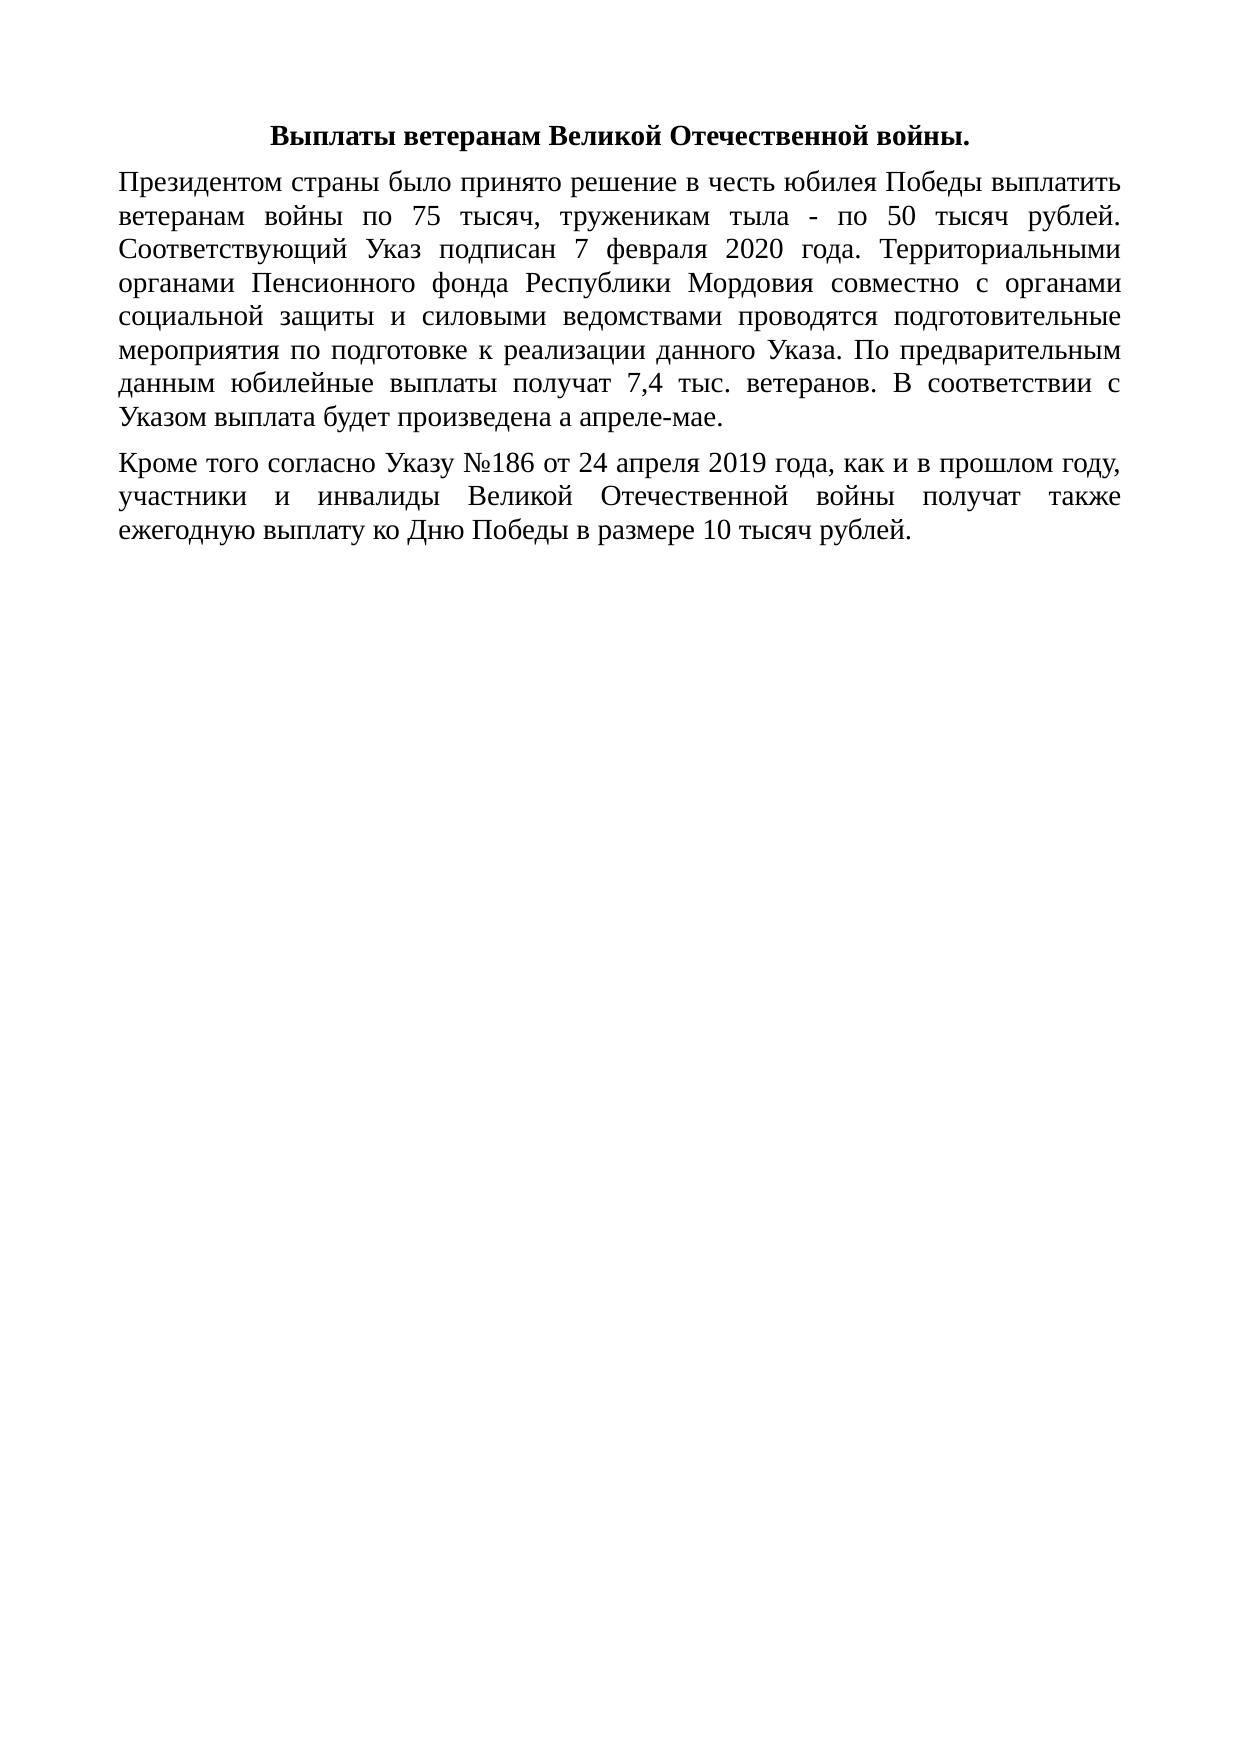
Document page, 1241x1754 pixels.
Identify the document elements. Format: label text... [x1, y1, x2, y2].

text Кроме того согласно Указу №186 от 24 апреля 2019 года, как и в прошлом году, участники и инвалиды Великой Отечественной войны получат также ежегодную выплату ко Дню Победы в размере 10 тысяч рублей. [118, 445, 1122, 546]
text Выплаты ветеранам Великой Отечественной войны. [118, 118, 1122, 152]
text Президентом страны было принято решение в честь юбилея Победы выплатить ветеранам войны по 75 тысяч, труженикам тыла - по 50 тысяч рублей. Соответствующий Указ подписан 7 февраля 2020 года. Территориальными органами Пенсионного фонда Республики Мордовия совместно с органами социальной защиты и силовыми ведомствами проводятся подготовительные мероприятия по подготовке к реализации данного Указа. По предварительным данным юбилейные выплаты получат 7,4 тыс. ветеранов. В соответствии с Указом выплата будет произведена а апреле-мае. [118, 164, 1122, 432]
